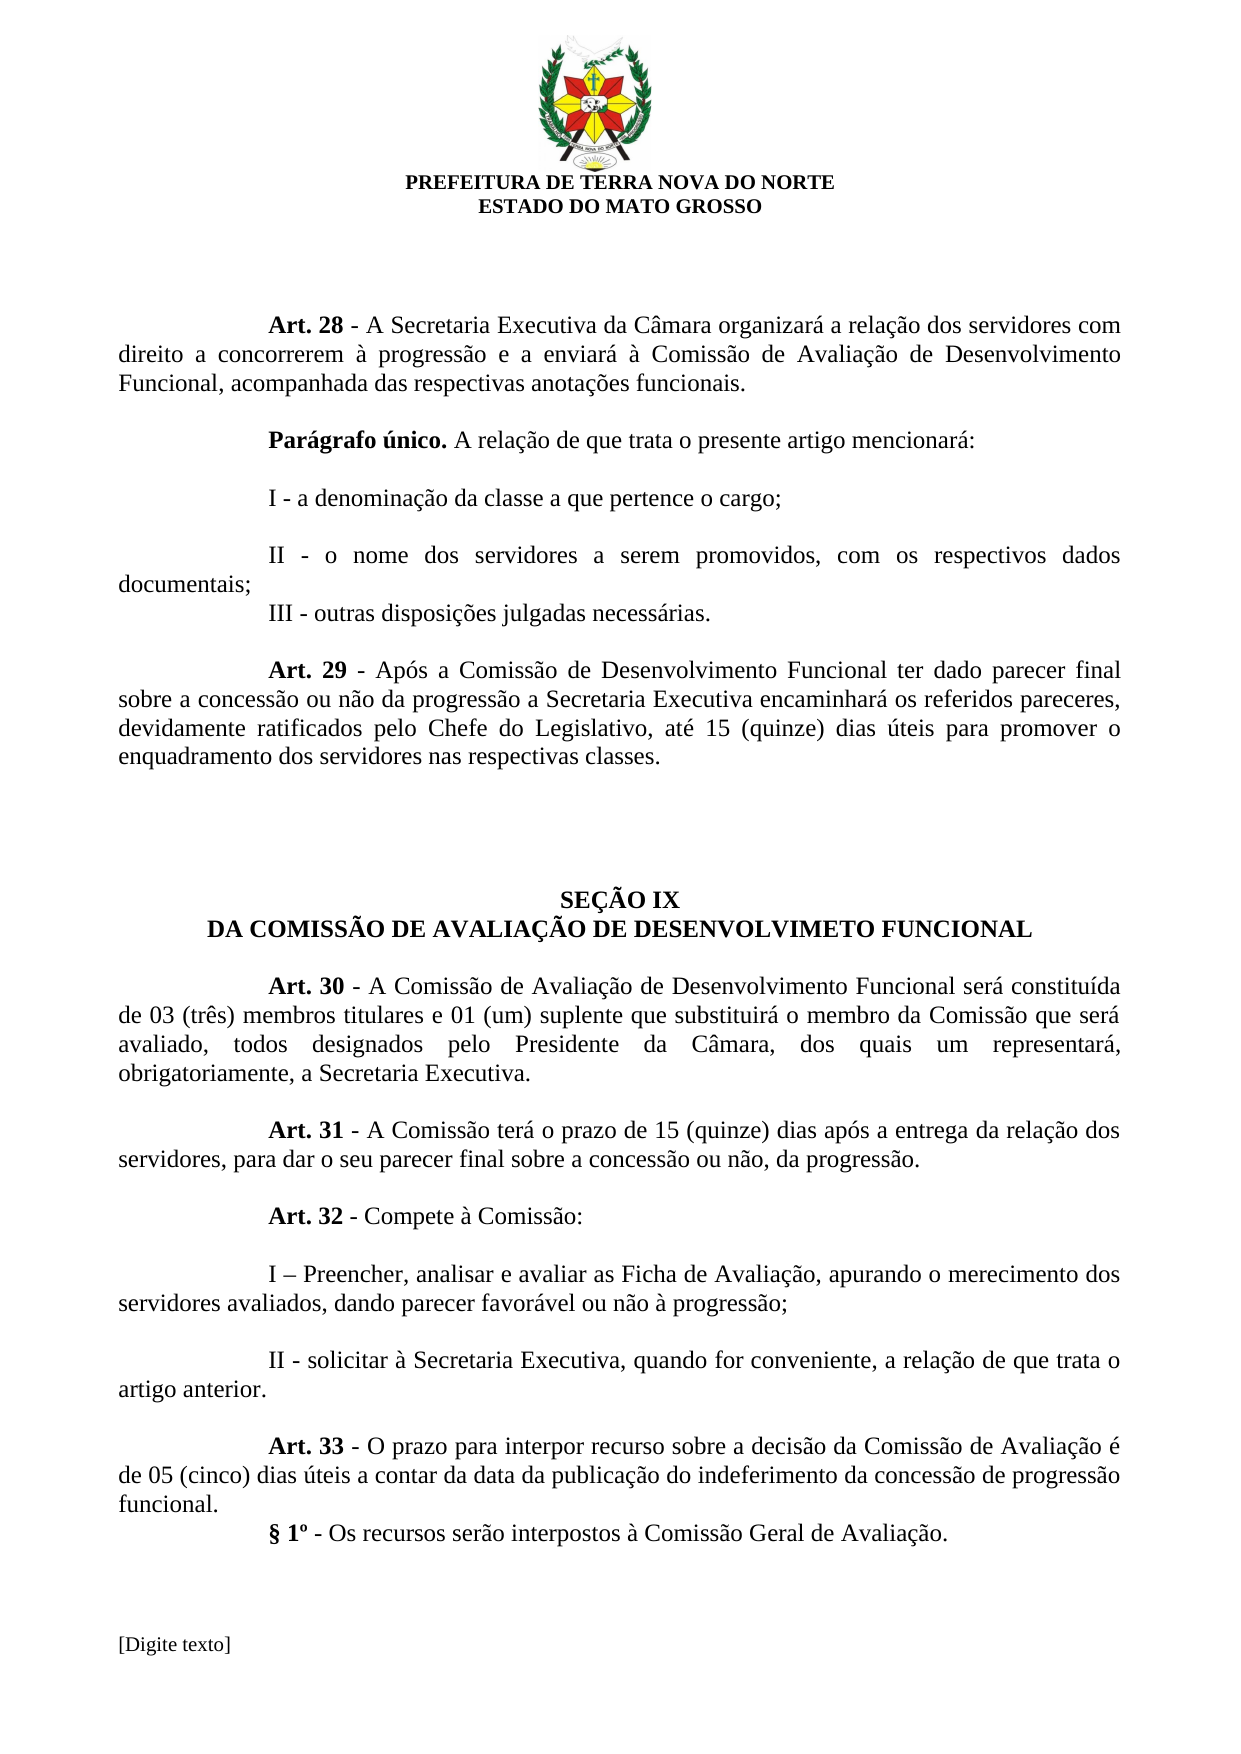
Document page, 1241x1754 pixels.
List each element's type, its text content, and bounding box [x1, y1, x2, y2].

text III - outras disposições julgadas necessárias. [118, 598, 1122, 626]
text Art. 33 - O prazo para interpor recurso sobre a decisão da Comissão de Avaliação é de 05 (cinco) dias úteis a contar da data da publicação do indeferimento da concessão de progressão funcional. [118, 1431, 1122, 1518]
text II - solicitar à Secretaria Executiva, quando for conveniente, a relação de que trata o artigo anterior. [118, 1345, 1122, 1403]
text I – Preencher, analisar e avaliar as Ficha de Avaliação, apurando o merecimento dos servidores avaliados, dando parecer favorável ou não à progressão; [118, 1259, 1122, 1316]
text Art. 28 - A Secretaria Executiva da Câmara organizará a relação dos servidores com direito a concorrerem à progressão e a enviará à Comissão de Avaliação de Desenvolvimento Funcional, acompanhada das respectivas anotações funcionais. [118, 310, 1122, 396]
picture [538, 35, 652, 172]
text II - o nome dos servidores a serem promovidos, com os respectivos dados documentais; [118, 540, 1122, 598]
text DA COMISSÃO DE AVALIAÇÃO DE DESENVOLVIMETO FUNCIONAL [118, 914, 1122, 943]
text SEÇÃO IX [118, 885, 1122, 914]
text Art. 29 - Após a Comissão de Desenvolvimento Funcional ter dado parecer final sobre a concessão ou não da progressão a Secretaria Executiva encaminhará os referidos pareceres, devidamente ratificados pelo Chefe do Legislativo, até 15 (quinze) dias úteis para promover o enquadramento dos servidores nas respectivas classes. [118, 655, 1122, 770]
text I - a denominação da classe a que pertence o cargo; [118, 483, 1122, 511]
text § 1º - Os recursos serão interpostos à Comissão Geral de Avaliação. [118, 1518, 1122, 1546]
text Art. 31 - A Comissão terá o prazo de 15 (quinze) dias após a entrega da relação dos servidores, para dar o seu parecer final sobre a concessão ou não, da progressão. [118, 1115, 1122, 1173]
text Parágrafo único. A relação de que trata o presente artigo mencionará: [118, 425, 1122, 454]
text Art. 32 - Compete à Comissão: [118, 1201, 1122, 1230]
text Art. 30 - A Comissão de Avaliação de Desenvolvimento Funcional será constituída de 03 (três) membros titulares e 01 (um) suplente que substituirá o membro da Comissão que será avaliado, todos designados pelo Presidente da Câmara, dos quais um representará, obrigatoriamente, a Secretaria Executiva. [118, 971, 1122, 1086]
